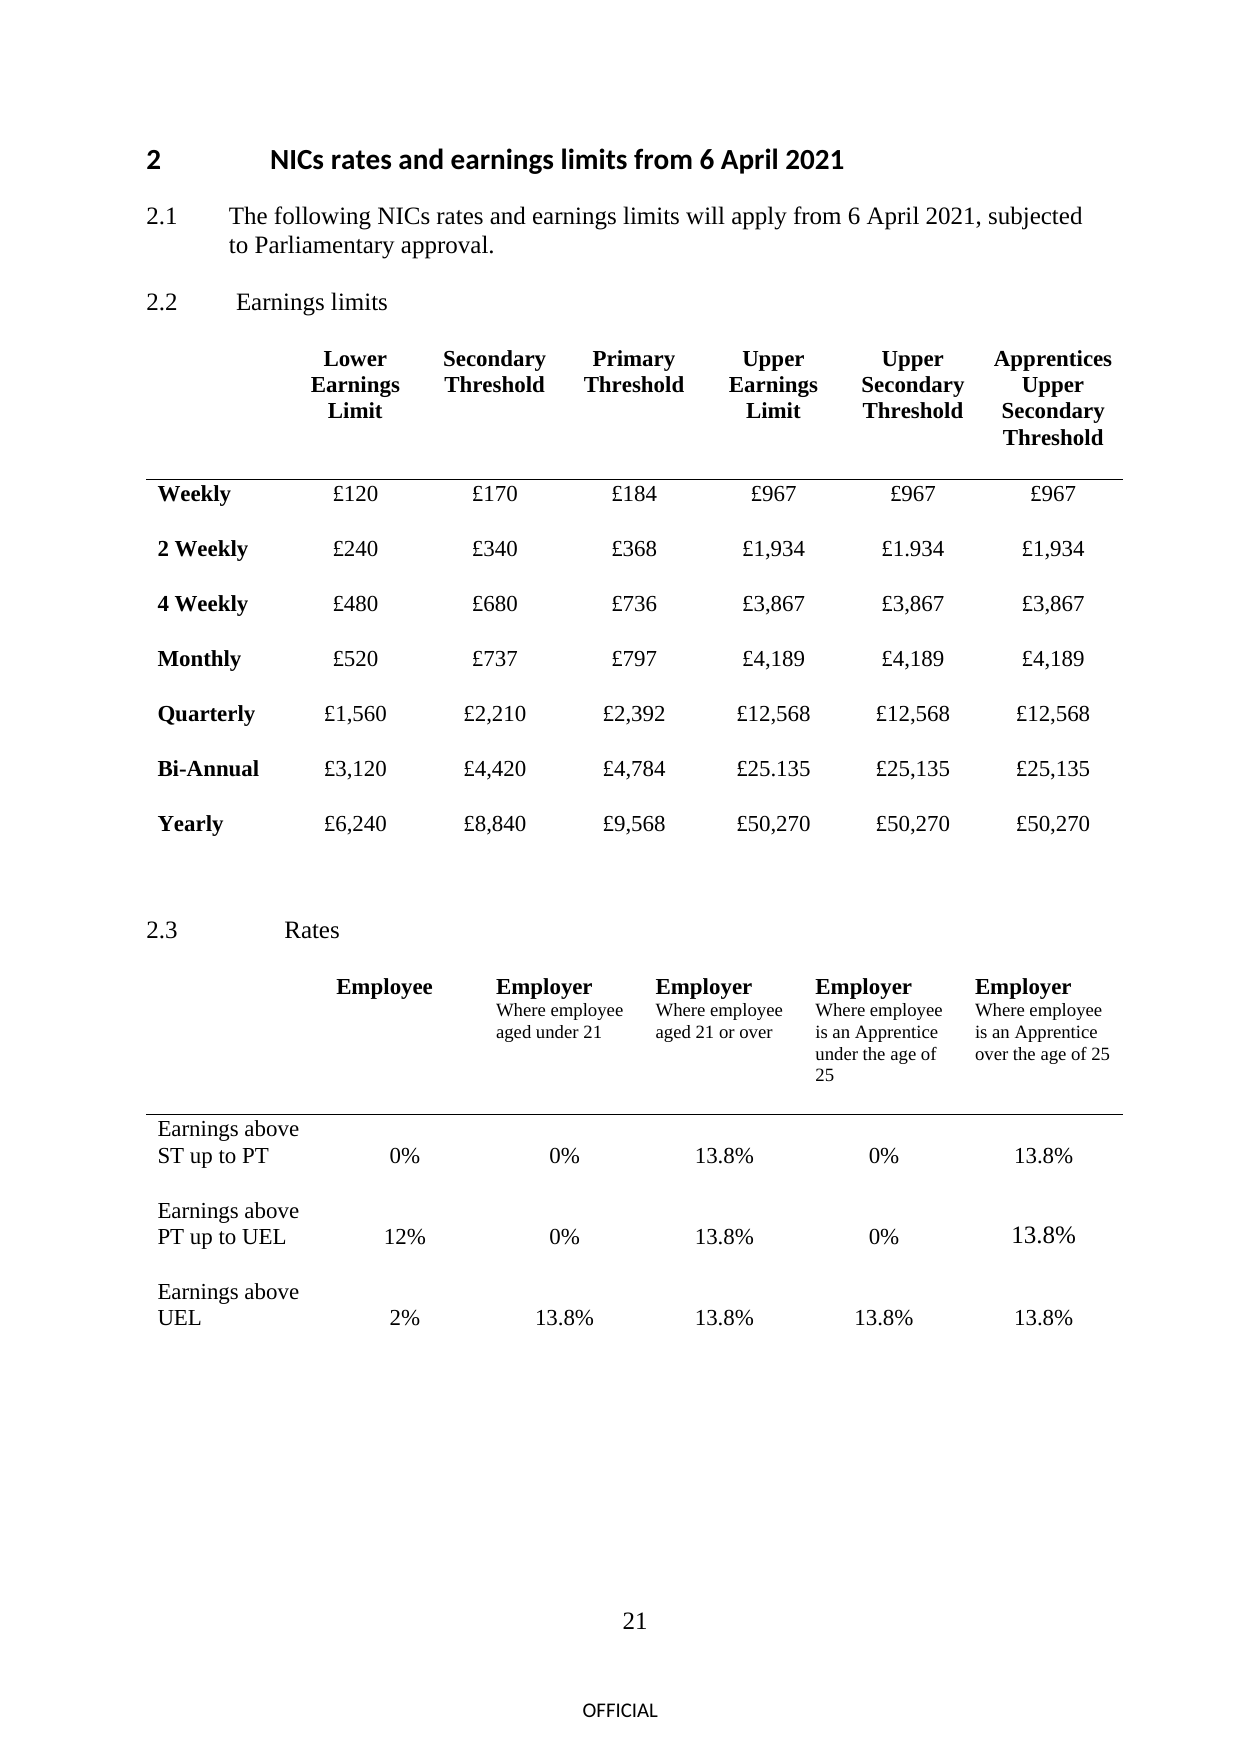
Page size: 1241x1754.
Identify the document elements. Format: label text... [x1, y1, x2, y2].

table_cell £12,568 [983, 700, 1123, 755]
table_cell £25,135 [983, 755, 1123, 810]
table_cell 13.8% [644, 1278, 804, 1359]
table_cell £184 [564, 480, 703, 535]
table_cell £3,120 [285, 755, 425, 810]
table_cell £4,189 [843, 645, 982, 700]
table_cell £1.934 [843, 535, 982, 590]
text 2.3 Rates [146, 916, 1124, 944]
table_cell Weekly [146, 480, 285, 535]
table_cell £25,135 [843, 755, 982, 810]
table_cell £3,867 [704, 590, 843, 645]
table_cell £9,568 [564, 810, 703, 865]
table_cell 13.8% [644, 1115, 804, 1197]
table_cell £3,867 [983, 590, 1123, 645]
table_cell £4,420 [425, 755, 564, 810]
table_cell £737 [425, 645, 564, 700]
table_header Secondary Threshold [425, 345, 564, 479]
table_cell £4,189 [704, 645, 843, 700]
table_cell Earnings above ST up to PT [146, 1115, 325, 1197]
table_cell Quarterly [146, 700, 285, 755]
table_cell £368 [564, 535, 703, 590]
table_cell Monthly [146, 645, 285, 700]
table_cell 2% [325, 1278, 484, 1359]
table_cell 12% [325, 1197, 484, 1278]
table_cell Earnings above UEL [146, 1278, 325, 1359]
table_cell Earnings above PT up to UEL [146, 1197, 325, 1278]
text 2.2 Earnings limits [146, 287, 1124, 316]
table_cell 13.8% [804, 1278, 963, 1359]
table_cell 0% [804, 1115, 963, 1197]
table_cell £170 [425, 480, 564, 535]
table_cell £967 [983, 480, 1123, 535]
table_cell £520 [285, 645, 425, 700]
table_cell £967 [843, 480, 982, 535]
table_cell 0% [804, 1197, 963, 1278]
table_cell £340 [425, 535, 564, 590]
table_cell Yearly [146, 810, 285, 865]
table_cell £967 [704, 480, 843, 535]
table_header Upper Secondary Threshold [843, 345, 982, 479]
table_cell £1,934 [983, 535, 1123, 590]
table_cell 13.8% [964, 1197, 1123, 1278]
table_cell 0% [325, 1115, 484, 1197]
table_cell Bi-Annual [146, 755, 285, 810]
table_cell £8,840 [425, 810, 564, 865]
table_header Upper Earnings Limit [704, 345, 843, 479]
table_header Primary Threshold [564, 345, 703, 479]
table_cell £12,568 [704, 700, 843, 755]
table_header Employer Where employee is an Apprentice under the age of 25 [804, 973, 963, 1114]
text 2.1 The following NICs rates and earnings limits will apply from 6 April 2021, subjected to Parliamentary approval. [146, 201, 1099, 259]
table_cell 0% [485, 1115, 644, 1197]
table_cell £4,784 [564, 755, 703, 810]
table_cell £25.135 [704, 755, 843, 810]
table_cell 4 Weekly [146, 590, 285, 645]
table_header Apprentices Upper Secondary Threshold [983, 345, 1123, 479]
table_header Employer Where employee aged 21 or over [644, 973, 804, 1114]
table_cell 13.8% [485, 1278, 644, 1359]
table_cell £120 [285, 480, 425, 535]
table_cell 13.8% [964, 1278, 1123, 1359]
table_cell 2 Weekly [146, 535, 285, 590]
table_header Lower Earnings Limit [285, 345, 425, 479]
table_cell 13.8% [964, 1115, 1123, 1197]
table_header Employer Where employee aged under 21 [485, 973, 644, 1114]
table_cell 13.8% [644, 1197, 804, 1278]
table_header Employer Where employee is an Apprentice over the age of 25 [964, 973, 1123, 1114]
table_cell £1,934 [704, 535, 843, 590]
table_cell 0% [485, 1197, 644, 1278]
table_cell £3,867 [843, 590, 982, 645]
table_cell £480 [285, 590, 425, 645]
subtitle 2 NICs rates and earnings limits from 6 April 2021 [146, 141, 1124, 177]
table_cell £6,240 [285, 810, 425, 865]
table_cell £240 [285, 535, 425, 590]
table_cell £797 [564, 645, 703, 700]
table_cell £4,189 [983, 645, 1123, 700]
table_cell £12,568 [843, 700, 982, 755]
table_header Employee [325, 973, 484, 1114]
table_cell £2,210 [425, 700, 564, 755]
table_cell £736 [564, 590, 703, 645]
table_header [146, 345, 285, 479]
table_cell £50,270 [983, 810, 1123, 865]
table_cell £50,270 [843, 810, 982, 865]
table_cell £1,560 [285, 700, 425, 755]
table_cell £680 [425, 590, 564, 645]
table_cell £50,270 [704, 810, 843, 865]
table_cell £2,392 [564, 700, 703, 755]
table_header [146, 973, 325, 1114]
